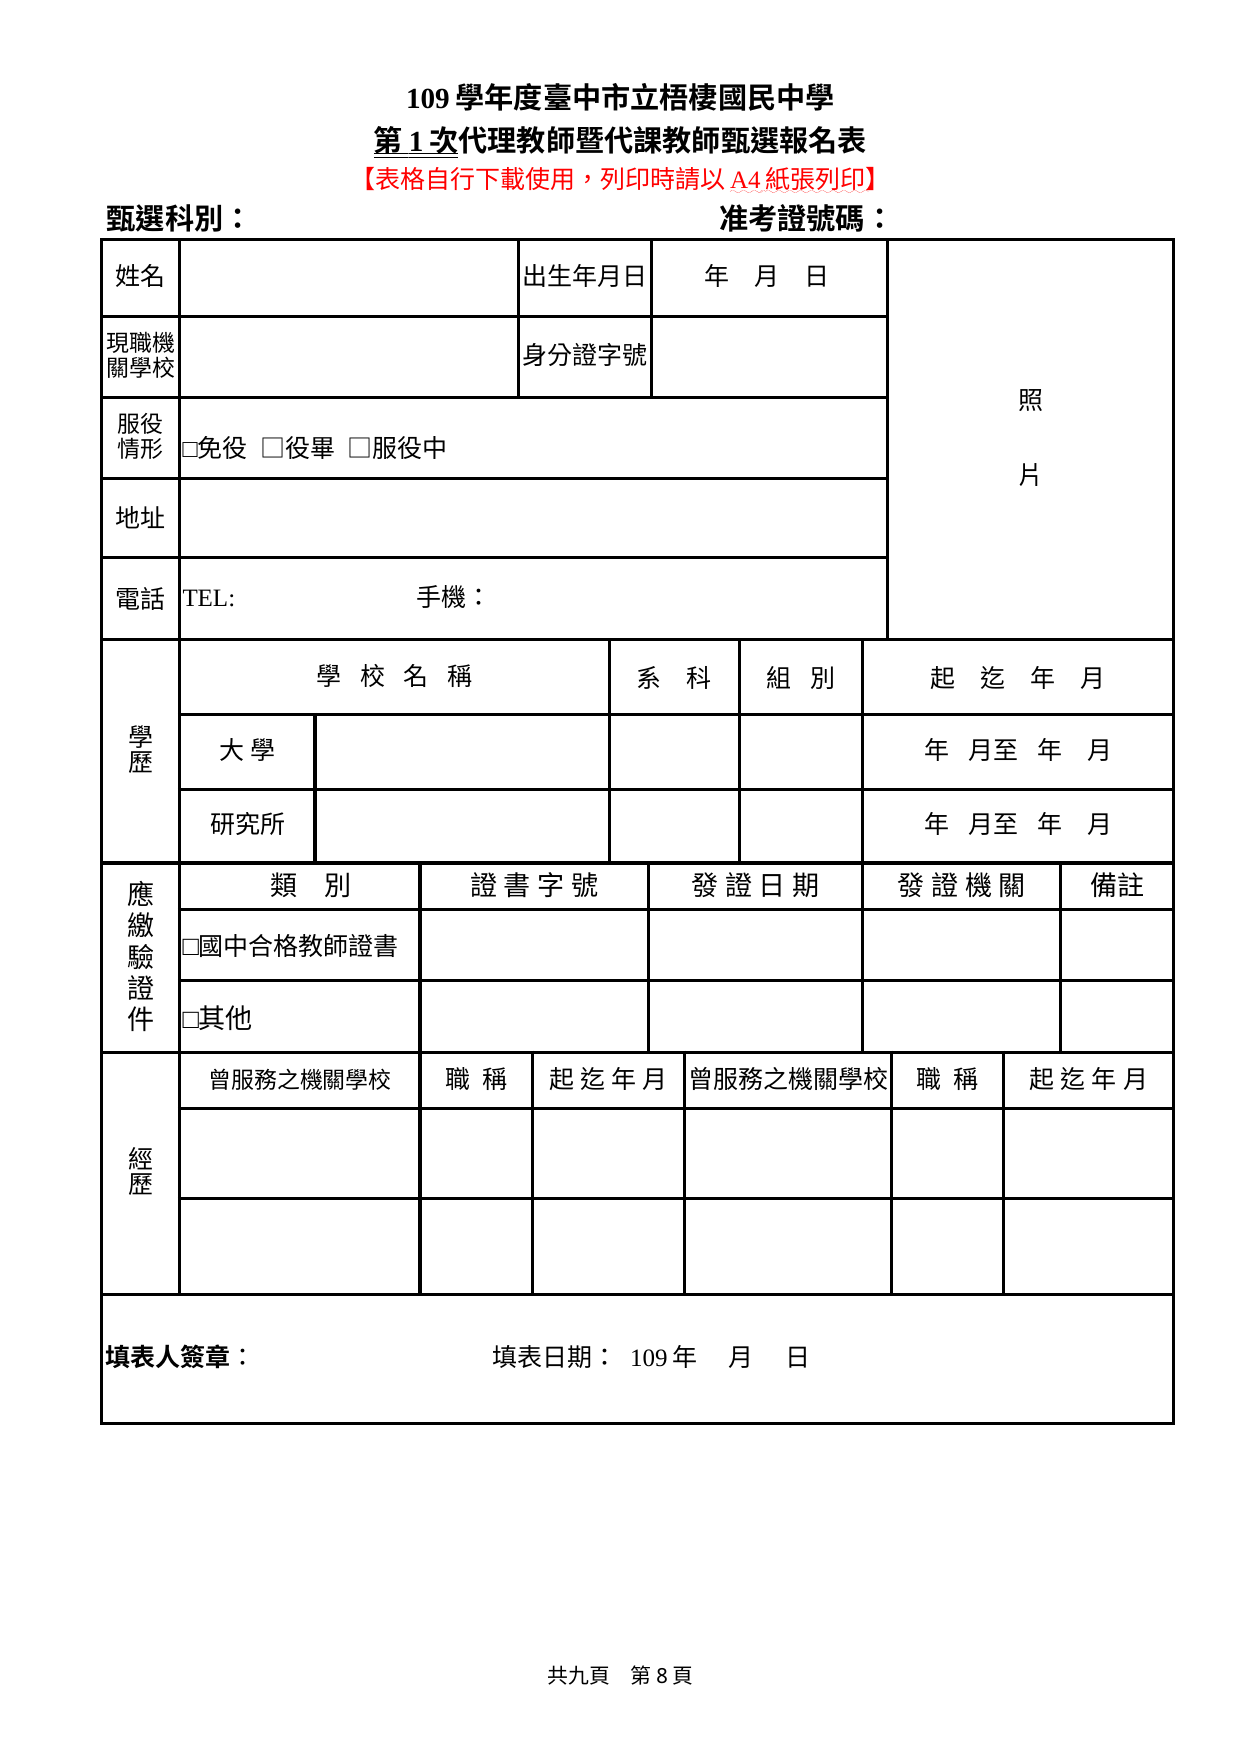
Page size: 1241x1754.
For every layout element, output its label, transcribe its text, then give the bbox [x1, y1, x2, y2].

table_cell 曾服務之機關學校 [181, 1054, 418, 1107]
table_cell 學 校 名 稱 [181, 641, 608, 713]
table_cell [611, 791, 738, 861]
table_header 出生年月日 [520, 241, 650, 315]
table_cell 曾服務之機關學校 [686, 1054, 890, 1107]
table_cell [650, 911, 861, 979]
table_cell 職 稱 [422, 1054, 531, 1107]
table_cell [893, 1200, 1002, 1292]
table_cell 起 迄 年 月 [1005, 1054, 1172, 1107]
table_cell [181, 318, 517, 396]
table_cell 經 歷 [103, 1054, 178, 1292]
table_cell 學 歷 [103, 641, 178, 861]
table_cell TEL: 手機： [181, 559, 886, 638]
table_cell [181, 1110, 418, 1197]
table_cell [1062, 911, 1172, 979]
table_cell 地址 [103, 480, 178, 556]
table_cell 起 迄 年 月 [534, 1054, 683, 1107]
table_cell [1061, 1425, 1174, 1473]
table_cell 起 迄 年 月 [864, 641, 1172, 713]
table_cell [611, 716, 738, 788]
table_cell [864, 911, 1059, 979]
table_cell [686, 1110, 890, 1197]
table_header 姓名 [103, 241, 178, 315]
table_cell [422, 982, 609, 1051]
table_cell 年 月至 年 月 [864, 791, 1172, 861]
table_cell [609, 911, 647, 979]
table_cell [1005, 1110, 1172, 1197]
table_cell 發 證 機 關 [864, 865, 1059, 908]
table_cell [650, 982, 861, 1051]
table_cell [534, 1110, 683, 1197]
table_cell [741, 791, 861, 861]
table_cell 現職機關學校 [103, 318, 178, 396]
table_cell 系 科 [611, 641, 738, 713]
table_cell [686, 1200, 890, 1292]
text 109學年度臺中市立梧棲國民中學 [106, 75, 1134, 117]
table_cell [609, 982, 647, 1051]
table_cell [864, 982, 1059, 1051]
table_cell □免役 □役畢 □服役中 [181, 399, 886, 477]
table_cell 電話 [103, 559, 178, 638]
table_cell [534, 1200, 683, 1292]
table_cell [181, 1200, 418, 1292]
text 【表格自行下載使用，列印時請以A4紙張列印】 [106, 159, 1134, 196]
table_cell [102, 1425, 129, 1473]
table_cell 身分證字號 [520, 318, 650, 396]
text 第1次代理教師暨代課教師甄選報名表 [106, 117, 1134, 159]
table_cell [129, 1425, 1061, 1473]
table_cell [317, 791, 608, 861]
table_cell [653, 318, 886, 396]
table_cell [422, 1200, 531, 1292]
table_cell [422, 1110, 531, 1197]
table_cell 發 證 日 期 [650, 865, 861, 908]
table_cell [1062, 982, 1172, 1051]
table_cell 類 別 [181, 865, 418, 908]
table_cell [741, 716, 861, 788]
table_cell 職 稱 [893, 1054, 1002, 1107]
table_header [181, 241, 517, 315]
table_header 照 片 [889, 241, 1172, 638]
table_cell 年 月至 年 月 [864, 716, 1172, 788]
table_cell [893, 1110, 1002, 1197]
table_cell 研究所 [181, 791, 313, 861]
table_cell [422, 911, 609, 979]
table_cell 大 學 [181, 716, 313, 788]
table_cell 填表人簽章： 填表日期： 109年 月 日 [103, 1296, 1172, 1422]
table_cell [181, 480, 886, 556]
table_cell [1005, 1200, 1172, 1292]
table_cell 證 書 字 號 [422, 865, 647, 908]
table_cell □其他 [181, 982, 418, 1051]
table_cell □國中合格教師證書 [181, 911, 418, 979]
table_header 年 月 日 [653, 241, 886, 315]
table_cell 組 別 [741, 641, 861, 713]
table_cell [317, 716, 608, 788]
text 甄選科別： 准考證號碼： [106, 196, 1134, 238]
table_cell 備註 [1062, 865, 1172, 908]
table_cell 服役 情形 [103, 399, 178, 477]
table_cell 應 繳 驗 證 件 [103, 865, 178, 1051]
